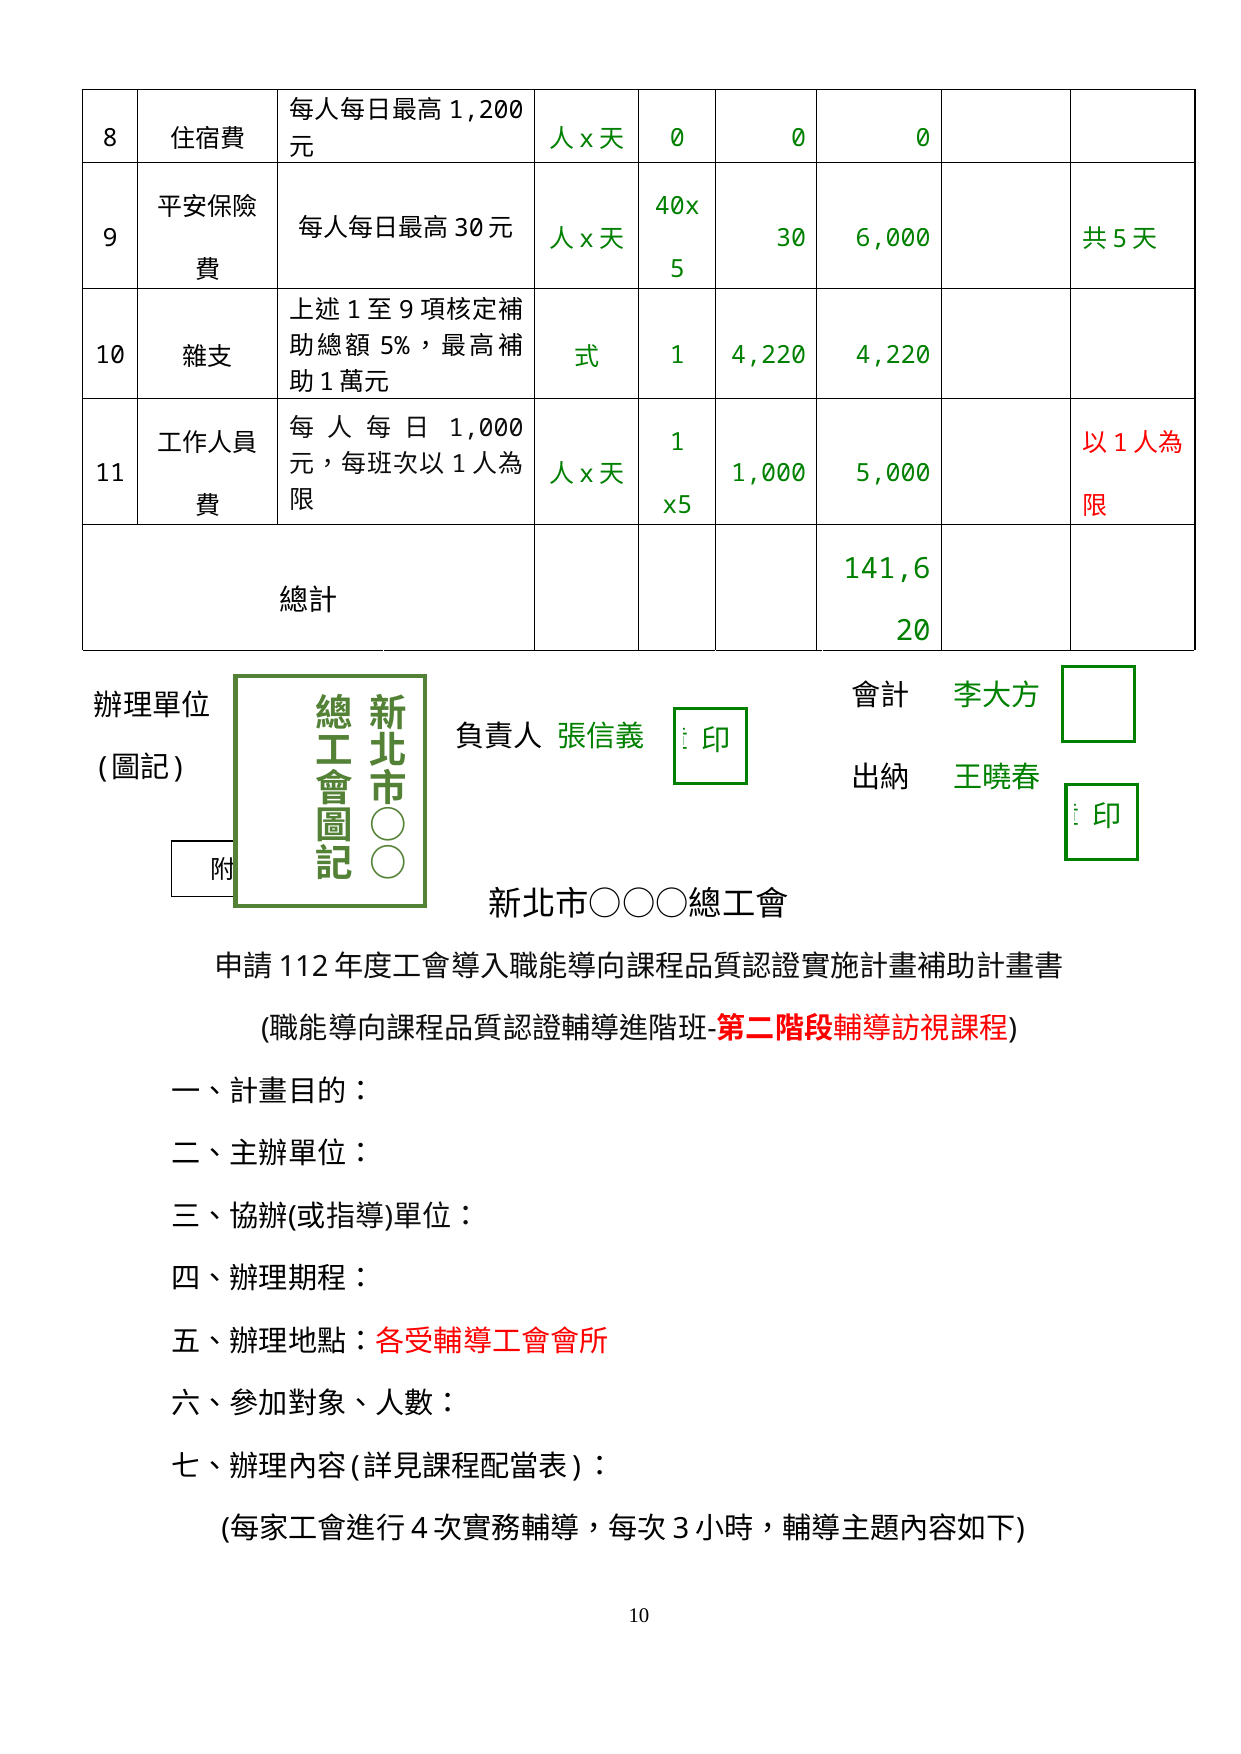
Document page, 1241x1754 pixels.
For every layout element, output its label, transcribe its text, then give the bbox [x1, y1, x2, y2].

text 二、主辦單位： [171, 1109, 1106, 1172]
table_cell [1071, 90, 1194, 162]
table_cell [942, 289, 1070, 398]
table_cell [942, 90, 1070, 162]
table_cell 10 [83, 289, 137, 398]
table_cell 辦理單位 (圖記) [83, 651, 383, 796]
text 七、辦理內容(詳見課程配當表)： [171, 1422, 1106, 1484]
table_cell 9 [83, 163, 137, 288]
table_cell 式 [535, 289, 638, 398]
text 三、協辦(或指導)單位： [171, 1172, 1106, 1234]
text 四、辦理期程： [171, 1234, 1106, 1297]
table_cell 負責人 張信義 [384, 651, 715, 796]
table_cell 總計 [83, 525, 534, 650]
text 附件2-2 [187, 849, 233, 886]
table_cell [942, 525, 1070, 650]
table_cell [716, 525, 816, 650]
table_cell [716, 651, 822, 796]
table_cell [942, 399, 1070, 524]
table_cell 4,220 [817, 289, 941, 398]
table_cell 住宿費 [138, 90, 277, 162]
table_cell [942, 163, 1070, 288]
table_cell 0 [716, 90, 816, 162]
table_cell 以1人為限 [1071, 399, 1194, 524]
text 新北市○○○總工會 [171, 859, 1106, 922]
table_cell 每人每日1,000元，每班次以1人為限 [278, 399, 534, 524]
table_cell 8 [83, 90, 137, 162]
table_cell 11 [83, 399, 137, 524]
table_cell 1,000 [716, 399, 816, 524]
table_cell 上述1至9項核定補助總額5%，最高補助1萬元 [278, 289, 534, 398]
text (每家工會進行4次實務輔導，每次3小時，輔導主題內容如下) [221, 1484, 1106, 1547]
text 新北市○○○總工會 [172, 842, 233, 896]
table_cell 會計 李大方 出納 王曉春 [823, 651, 1194, 796]
table_cell 4,220 [716, 289, 816, 398]
table_cell 共5天 [1071, 163, 1194, 288]
table_cell 每人每日最高1,200元 [278, 90, 534, 162]
table_cell 人x天 [535, 163, 638, 288]
table_cell 負責人 張信義 [676, 710, 745, 782]
table_cell 平安保險費 [138, 163, 277, 288]
table_cell 141,620 [817, 525, 941, 650]
table_cell [535, 525, 638, 650]
table_cell 人x天 [535, 399, 638, 524]
table_cell 6,000 [817, 163, 941, 288]
text 五、辦理地點：各受輔導工會會所 [171, 1297, 1106, 1359]
table_cell 會計 李大方 出納 王曉春 [1068, 786, 1136, 858]
table_cell 每人每日最高30元 [278, 163, 534, 288]
text (職能導向課程品質認證輔導進階班-第二階段輔導訪視課程) [171, 984, 1106, 1047]
table_cell 1 [639, 289, 715, 398]
table_cell 辦理單位 (圖記) [238, 678, 423, 904]
table_cell [1071, 525, 1194, 650]
table_cell 5,000 [817, 399, 941, 524]
table_cell 1 x5 [639, 399, 715, 524]
table_cell 30 [716, 163, 816, 288]
table_cell 0 [817, 90, 941, 162]
table_cell 工作人員費 [138, 399, 277, 524]
table_cell 0 [639, 90, 715, 162]
table_cell 人x天 [535, 90, 638, 162]
table_cell 雜支 [138, 289, 277, 398]
text 一、計畫目的： [171, 1047, 1106, 1109]
table_cell [639, 525, 715, 650]
text 六、參加對象、人數： [171, 1359, 1106, 1422]
table_cell [1071, 289, 1194, 398]
text 申請112年度工會導入職能導向課程品質認證實施計畫補助計畫書 [171, 922, 1106, 984]
table_cell 40x5 [639, 163, 715, 288]
